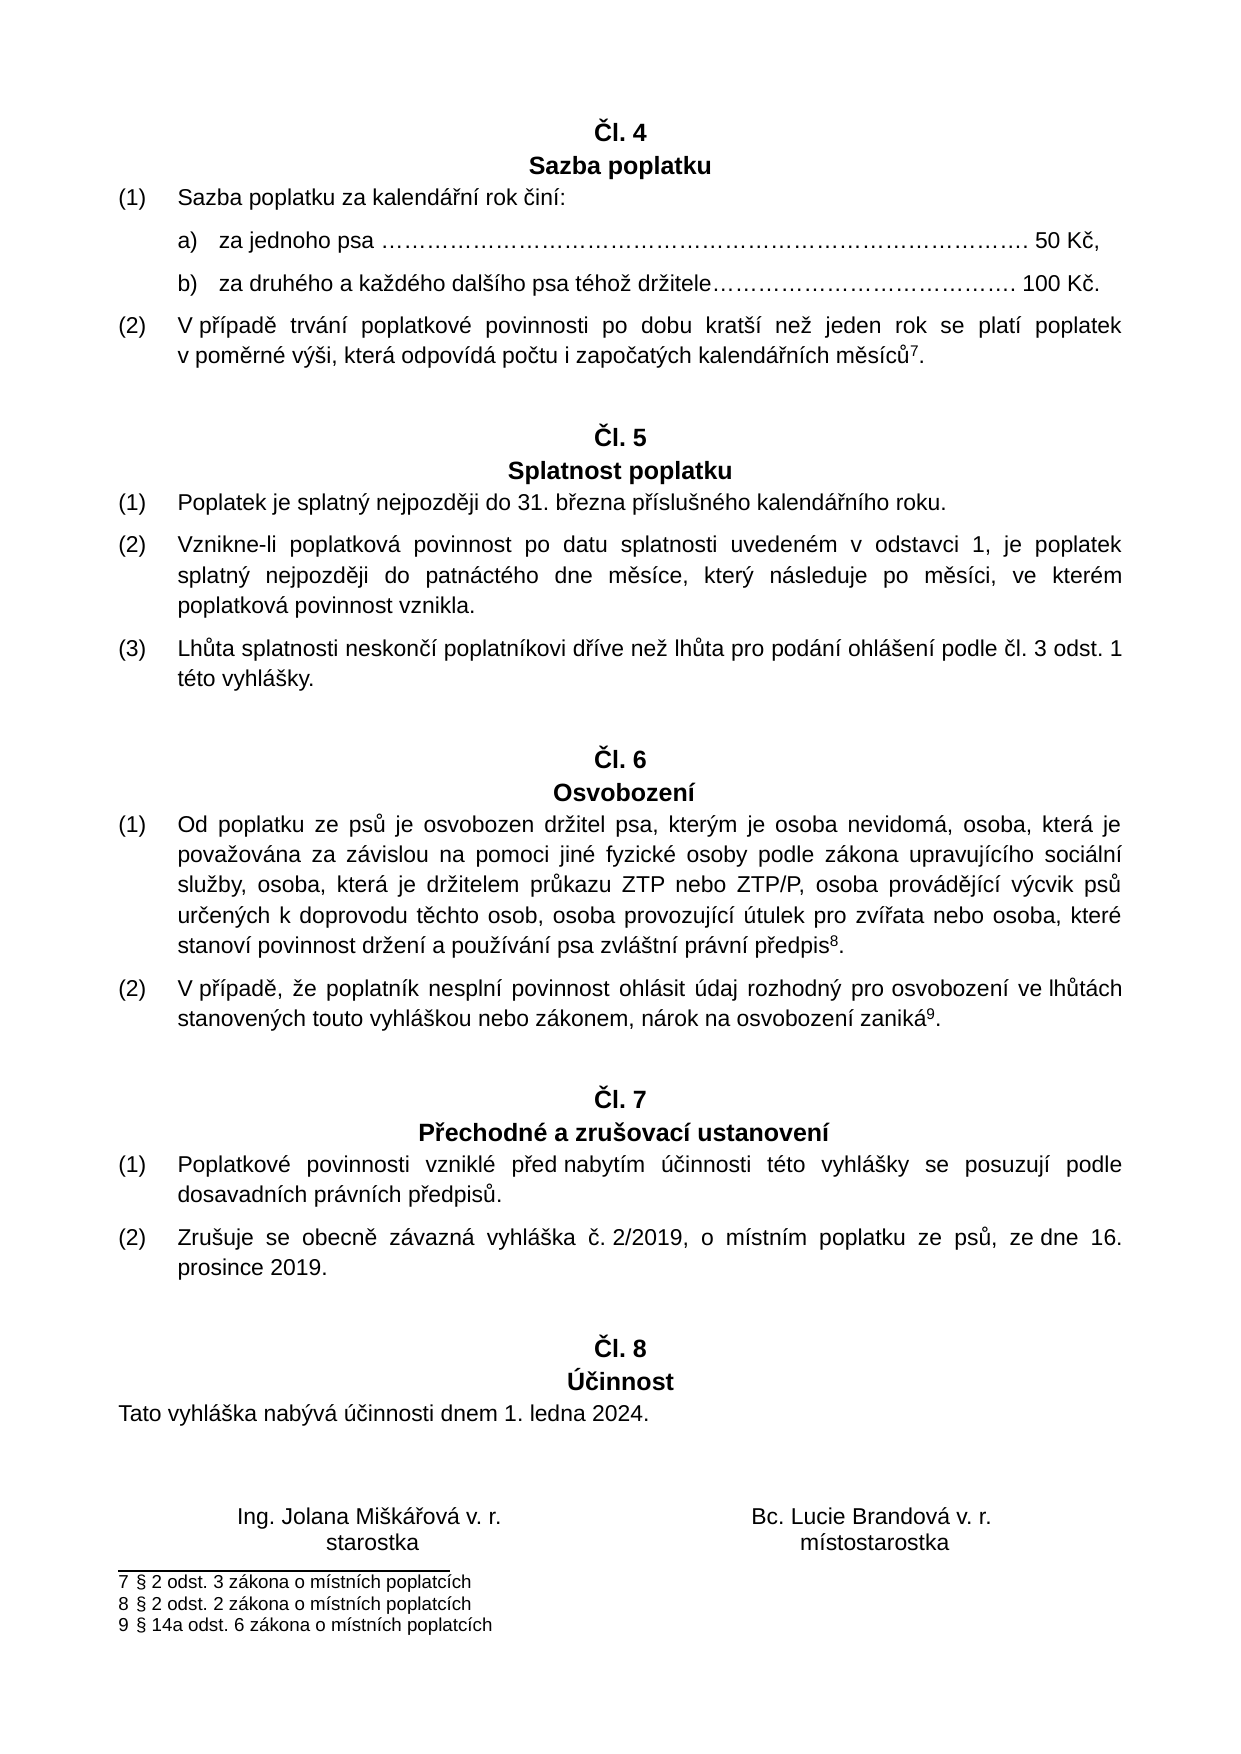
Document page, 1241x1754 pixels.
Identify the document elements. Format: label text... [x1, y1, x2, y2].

list V případě, že poplatník nesplní povinnost ohlásit údaj rozhodný pro osvobození ve lhůtách stanovených touto vyhláškou nebo zákonem, nárok na osvobození zaniká. [118, 974, 1122, 1031]
list V případě trvání poplatkové povinnosti po dobu kratší než jeden rok se platí poplatek v poměrné výši, která odpovídá počtu i započatých kalendářních měsíců. [118, 312, 1122, 369]
list Lhůta splatnosti neskončí poplatníkovi dříve než lhůta pro podání ohlášení podle čl. 3 odst. 1 této vyhlášky. [118, 634, 1122, 691]
subtitle Čl. 4 Sazba poplatku [118, 118, 1122, 180]
list Vznikne-li poplatková povinnost po datu splatnosti uvedeném v odstavci 1, je poplatek splatný nejpozději do patnáctého dne měsíce, který následuje po měsíci, ve kterém poplatková povinnost vznikla. [118, 531, 1122, 618]
list za jednoho psa …………………………………………………………………………. 50 Kč, [177, 227, 1122, 253]
list Zrušuje se obecně závazná vyhláška č. 2/2019, o místním poplatku ze psů, ze dne 16. prosince 2019. [118, 1224, 1122, 1281]
list § 2 odst. 3 zákona o místních poplatcích [118, 1571, 1122, 1592]
list Sazba poplatku za kalendářní rok činí: [118, 184, 1122, 211]
text Tato vyhláška nabývá účinnosti dnem 1. ledna 2024. [118, 1400, 1122, 1427]
table_header Ing. Jolana Miškářová v. r. starostka [118, 1443, 620, 1561]
list za druhého a každého dalšího psa téhož držitele…………………………………. 100 Kč. [177, 269, 1122, 296]
list Poplatek je splatný nejpozději do 31. března příslušného kalendářního roku. [118, 489, 1122, 515]
list § 14a odst. 6 zákona o místních poplatcích [118, 1614, 1122, 1635]
list Od poplatku ze psů je osvobozen držitel psa, kterým je osoba nevidomá, osoba, která je považována za závislou na pomoci jiné fyzické osoby podle zákona upravujícího sociální služby, osoba, která je držitelem průkazu ZTP nebo ZTP/P, osoba provádějící výcvik psů určených k doprovodu těchto osob, osoba provozující útulek pro zvířata nebo osoba, které stanoví povinnost držení a používání psa zvláštní právní předpis. [118, 811, 1122, 958]
subtitle Čl. 7 Přechodné a zrušovací ustanovení [118, 1085, 1122, 1147]
table_header Bc. Lucie Brandová v. r. místostarostka [620, 1443, 1122, 1561]
list Poplatkové povinnosti vzniklé před nabytím účinnosti této vyhlášky se posuzují podle dosavadních právních předpisů. [118, 1151, 1122, 1208]
subtitle Čl. 6 Osvobození [118, 745, 1122, 807]
list § 2 odst. 2 zákona o místních poplatcích [118, 1592, 1122, 1614]
subtitle Čl. 5 Splatnost poplatku [118, 423, 1122, 484]
subtitle Čl. 8 Účinnost [118, 1334, 1122, 1396]
